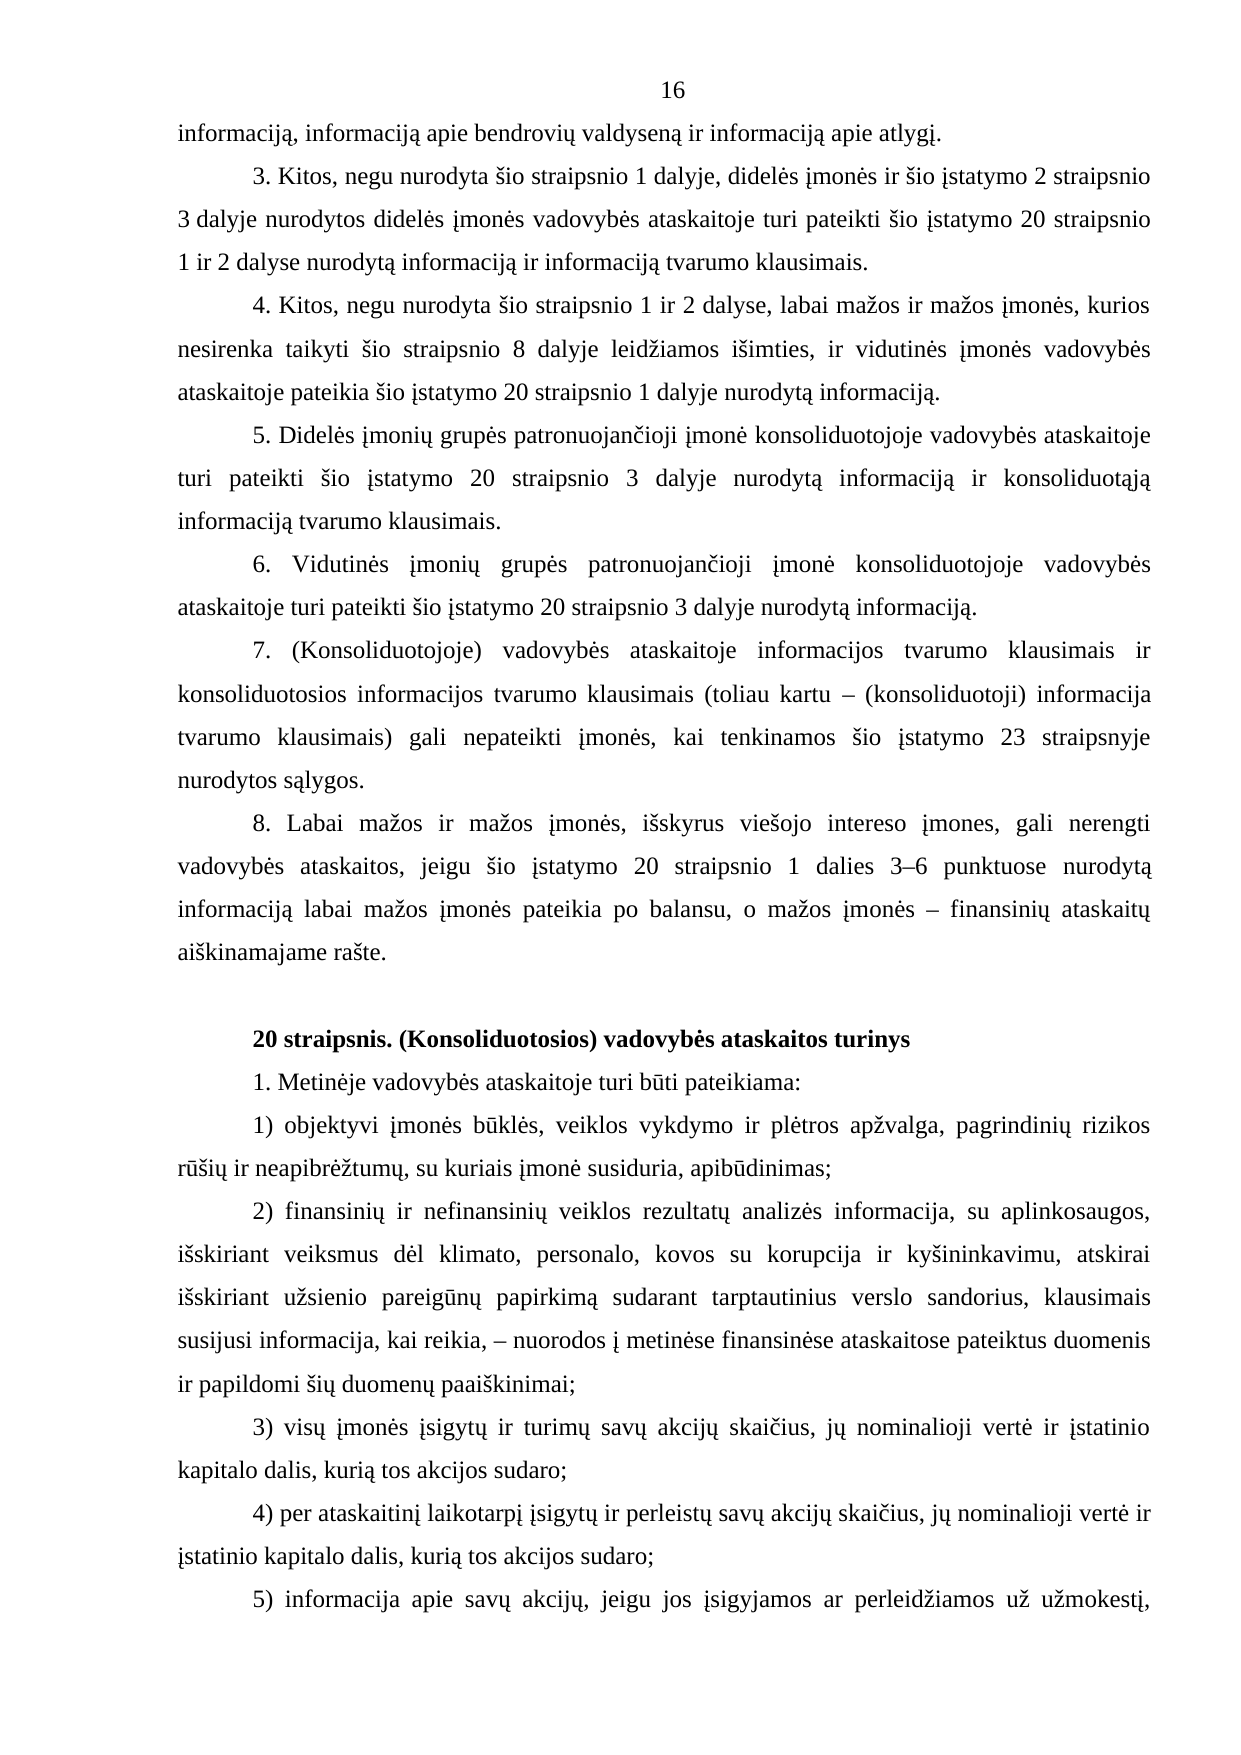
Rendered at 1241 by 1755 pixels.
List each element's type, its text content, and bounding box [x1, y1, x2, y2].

text 3. Kitos, negu nurodyta šio straipsnio 1 dalyje, didelės įmonės ir šio įstatymo 2 straipsnio 3 dalyje nurodytos didelės įmonės vadovybės ataskaitoje turi pateikti šio įstatymo 20 straipsnio 1 ir 2 dalyse nurodytą informaciją ir informaciją tvarumo klausimais. [177, 161, 1152, 276]
text 6. Vidutinės įmonių grupės patronuojančioji įmonė konsoliduotojoje vadovybės ataskaitoje turi pateikti šio įstatymo 20 straipsnio 3 dalyje nurodytą informaciją. [177, 549, 1152, 621]
text 1) objektyvi įmonės būklės, veiklos vykdymo ir plėtros apžvalga, pagrindinių rizikos rūšių ir neapibrėžtumų, su kuriais įmonė susiduria, apibūdinimas; [177, 1110, 1152, 1182]
text 5. Didelės įmonių grupės patronuojančioji įmonė konsoliduotojoje vadovybės ataskaitoje turi pateikti šio įstatymo 20 straipsnio 3 dalyje nurodytą informaciją ir konsoliduotąją informaciją tvarumo klausimais. [177, 420, 1152, 535]
text 1. Metinėje vadovybės ataskaitoje turi būti pateikiama: [177, 1067, 1152, 1096]
text 4. Kitos, negu nurodyta šio straipsnio 1 ir 2 dalyse, labai mažos ir mažos įmonės, kurios nesirenka taikyti šio straipsnio 8 dalyje leidžiamos išimties, ir vidutinės įmonės vadovybės ataskaitoje pateikia šio įstatymo 20 straipsnio 1 dalyje nurodytą informaciją. [177, 291, 1152, 406]
text 2) finansinių ir nefinansinių veiklos rezultatų analizės informacija, su aplinkosaugos, išskiriant veiksmus dėl klimato, personalo, kovos su korupcija ir kyšininkavimu, atskirai išskiriant užsienio pareigūnų papirkimą sudarant tarptautinius verslo sandorius, klausimais susijusi informacija, kai reikia, – nuorodos į metinėse finansinėse ataskaitose pateiktus duomenis ir papildomi šių duomenų paaiškinimai; [177, 1196, 1152, 1397]
text 8. Labai mažos ir mažos įmonės, išskyrus viešojo intereso įmones, gali nerengti vadovybės ataskaitos, jeigu šio įstatymo 20 straipsnio 1 dalies 3–6 punktuose nurodytą informaciją labai mažos įmonės pateikia po balansu, o mažos įmonės – finansinių ataskaitų aiškinamajame rašte. [177, 808, 1152, 966]
text informaciją, informaciją apie bendrovių valdyseną ir informaciją apie atlygį. [177, 118, 1152, 147]
text 20 straipsnis. (Konsoliduotosios) vadovybės ataskaitos turinys [177, 1024, 1152, 1052]
text 5) informacija apie savų akcijų, jeigu jos įsigyjamos ar perleidžiamos už užmokestį, [177, 1584, 1152, 1613]
text 3) visų įmonės įsigytų ir turimų savų akcijų skaičius, jų nominalioji vertė ir įstatinio kapitalo dalis, kurią tos akcijos sudaro; [177, 1412, 1152, 1484]
text 7. (Konsoliduotojoje) vadovybės ataskaitoje informacijos tvarumo klausimais ir konsoliduotosios informacijos tvarumo klausimais (toliau kartu – (konsoliduotoji) informacija tvarumo klausimais) gali nepateikti įmonės, kai tenkinamos šio įstatymo 23 straipsnyje nurodytos sąlygos. [177, 636, 1152, 794]
text 4) per ataskaitinį laikotarpį įsigytų ir perleistų savų akcijų skaičius, jų nominalioji vertė ir įstatinio kapitalo dalis, kurią tos akcijos sudaro; [177, 1498, 1152, 1570]
